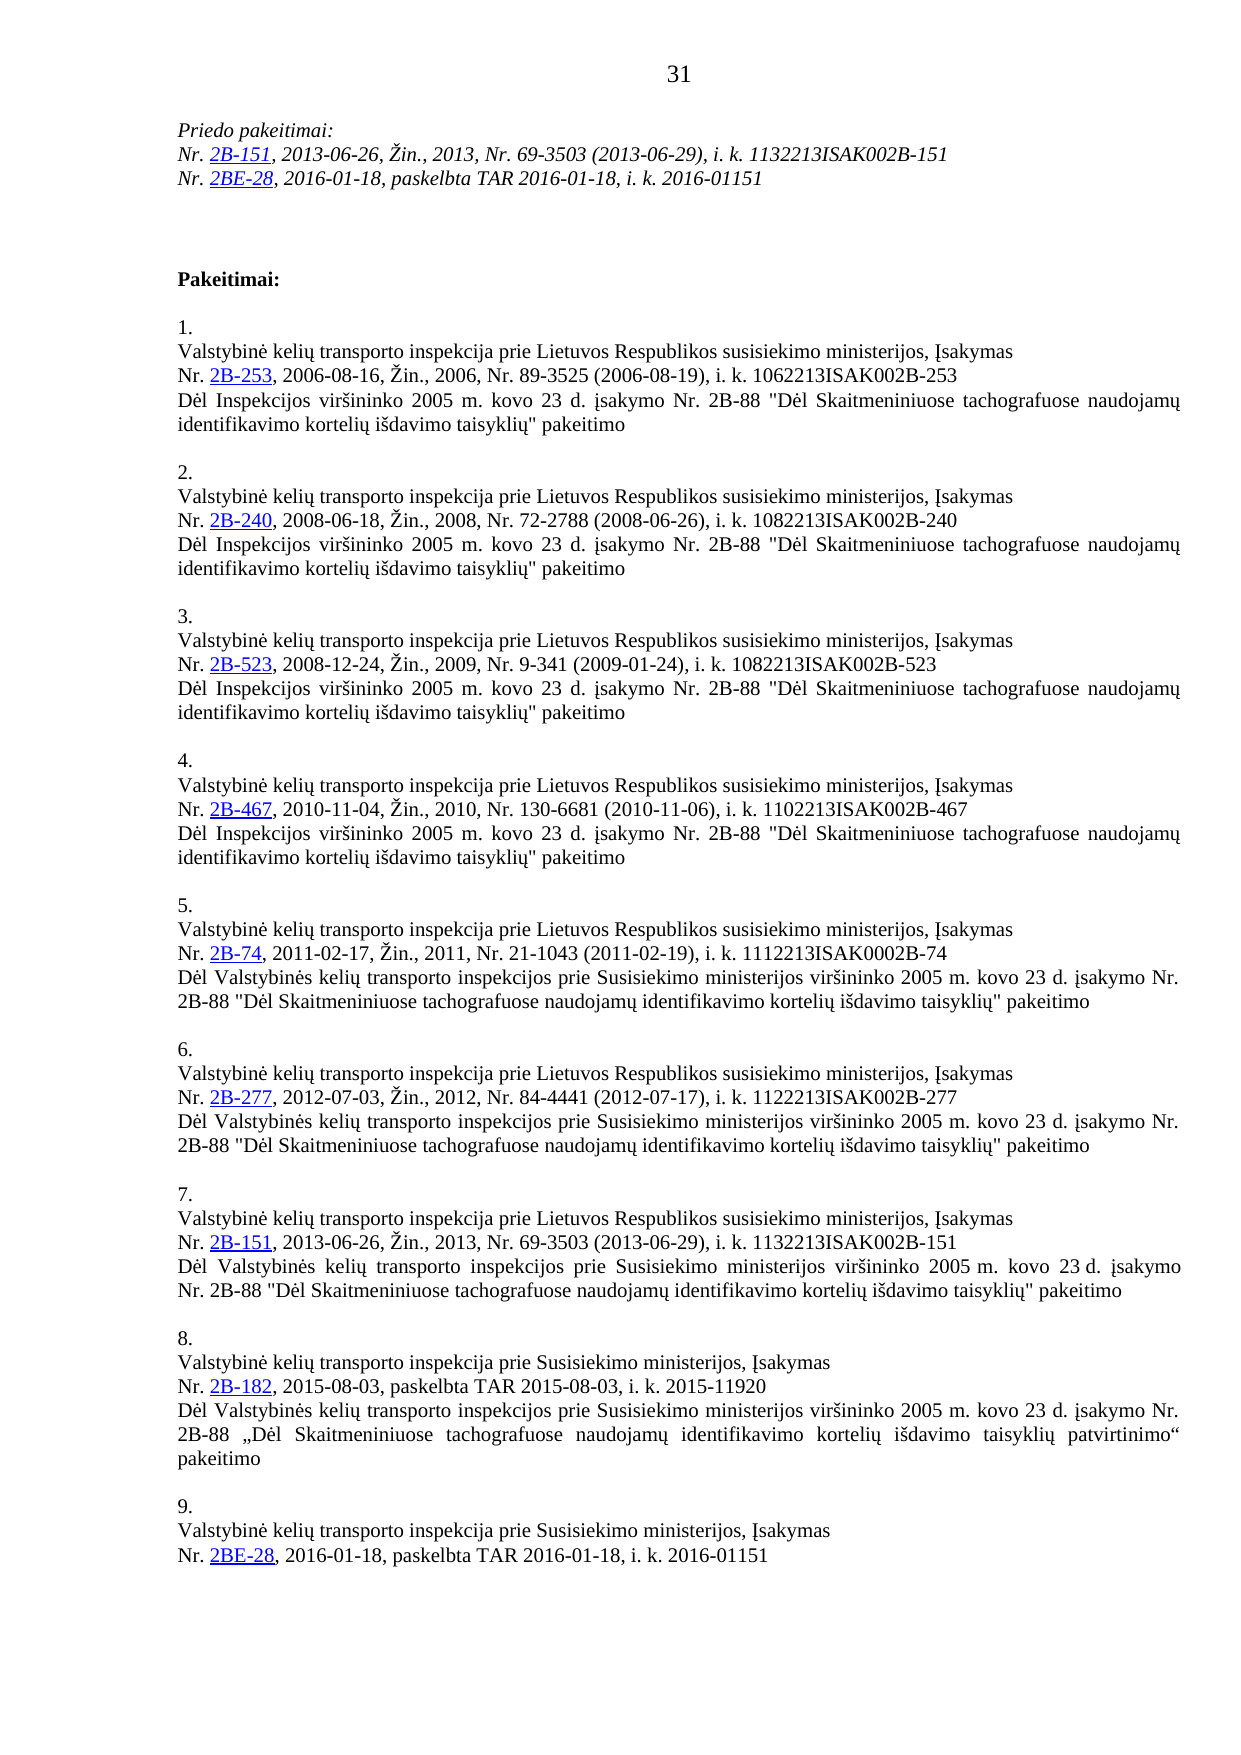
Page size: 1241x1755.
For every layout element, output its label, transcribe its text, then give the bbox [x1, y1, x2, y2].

text 1. [177, 315, 1181, 339]
text 8. [177, 1326, 1181, 1350]
text Dėl Valstybinės kelių transporto inspekcijos prie Susisiekimo ministerijos viršininko 2005 m. kovo 23 d. įsakymo Nr. 2B-88 "Dėl Skaitmeniniuose tachografuose naudojamų identifikavimo kortelių išdavimo taisyklių" pakeitimo [177, 1254, 1181, 1302]
text Nr. 2B-74, 2011-02-17, Žin., 2011, Nr. 21-1043 (2011-02-19), i. k. 1112213ISAK0002B-74 [177, 941, 1181, 965]
text Nr. 2B-151, 2013-06-26, Žin., 2013, Nr. 69-3503 (2013-06-29), i. k. 1132213ISAK002B-151 [177, 1230, 1181, 1254]
text Priedo pakeitimai: [177, 118, 1181, 142]
text 6. [177, 1037, 1181, 1061]
text Valstybinė kelių transporto inspekcija prie Lietuvos Respublikos susisiekimo ministerijos, Įsakymas [177, 917, 1181, 941]
text 7. [177, 1182, 1181, 1206]
text Valstybinė kelių transporto inspekcija prie Lietuvos Respublikos susisiekimo ministerijos, Įsakymas [177, 772, 1181, 797]
text 3. [177, 604, 1181, 628]
text 9. [177, 1494, 1181, 1518]
text Valstybinė kelių transporto inspekcija prie Lietuvos Respublikos susisiekimo ministerijos, Įsakymas [177, 1061, 1181, 1085]
text Dėl Inspekcijos viršininko 2005 m. kovo 23 d. įsakymo Nr. 2B-88 "Dėl Skaitmeniniuose tachografuose naudojamų identifikavimo kortelių išdavimo taisyklių" pakeitimo [177, 676, 1181, 724]
text Valstybinė kelių transporto inspekcija prie Lietuvos Respublikos susisiekimo ministerijos, Įsakymas [177, 339, 1181, 363]
text Valstybinė kelių transporto inspekcija prie Susisiekimo ministerijos, Įsakymas [177, 1518, 1181, 1542]
text Valstybinė kelių transporto inspekcija prie Lietuvos Respublikos susisiekimo ministerijos, Įsakymas [177, 628, 1181, 652]
text Dėl Inspekcijos viršininko 2005 m. kovo 23 d. įsakymo Nr. 2B-88 "Dėl Skaitmeniniuose tachografuose naudojamų identifikavimo kortelių išdavimo taisyklių" pakeitimo [177, 821, 1181, 869]
text Nr. 2B-151, 2013-06-26, Žin., 2013, Nr. 69-3503 (2013-06-29), i. k. 1132213ISAK002B-151 [177, 142, 1181, 166]
text Dėl Valstybinės kelių transporto inspekcijos prie Susisiekimo ministerijos viršininko 2005 m. kovo 23 d. įsakymo Nr. 2B-88 "Dėl Skaitmeniniuose tachografuose naudojamų identifikavimo kortelių išdavimo taisyklių" pakeitimo [177, 965, 1181, 1013]
text 5. [177, 893, 1181, 917]
text Valstybinė kelių transporto inspekcija prie Lietuvos Respublikos susisiekimo ministerijos, Įsakymas [177, 484, 1181, 508]
text Dėl Inspekcijos viršininko 2005 m. kovo 23 d. įsakymo Nr. 2B-88 "Dėl Skaitmeniniuose tachografuose naudojamų identifikavimo kortelių išdavimo taisyklių" pakeitimo [177, 387, 1181, 436]
text Nr. 2BE-28, 2016-01-18, paskelbta TAR 2016-01-18, i. k. 2016-01151 [177, 166, 1181, 190]
text Pakeitimai: [177, 267, 1181, 291]
text Dėl Inspekcijos viršininko 2005 m. kovo 23 d. įsakymo Nr. 2B-88 "Dėl Skaitmeniniuose tachografuose naudojamų identifikavimo kortelių išdavimo taisyklių" pakeitimo [177, 532, 1181, 580]
text Valstybinė kelių transporto inspekcija prie Lietuvos Respublikos susisiekimo ministerijos, Įsakymas [177, 1206, 1181, 1230]
text 2. [177, 460, 1181, 484]
text Dėl Valstybinės kelių transporto inspekcijos prie Susisiekimo ministerijos viršininko 2005 m. kovo 23 d. įsakymo Nr. 2B-88 „Dėl Skaitmeniniuose tachografuose naudojamų identifikavimo kortelių išdavimo taisyklių patvirtinimo“ pakeitimo [177, 1398, 1181, 1470]
text Valstybinė kelių transporto inspekcija prie Susisiekimo ministerijos, Įsakymas [177, 1350, 1181, 1374]
text Nr. 2BE-28, 2016-01-18, paskelbta TAR 2016-01-18, i. k. 2016-01151 [177, 1542, 1181, 1567]
text Dėl Valstybinės kelių transporto inspekcijos prie Susisiekimo ministerijos viršininko 2005 m. kovo 23 d. įsakymo Nr. 2B-88 "Dėl Skaitmeniniuose tachografuose naudojamų identifikavimo kortelių išdavimo taisyklių" pakeitimo [177, 1109, 1181, 1157]
text 4. [177, 748, 1181, 772]
text Nr. 2B-523, 2008-12-24, Žin., 2009, Nr. 9-341 (2009-01-24), i. k. 1082213ISAK002B-523 [177, 652, 1181, 676]
text Nr. 2B-240, 2008-06-18, Žin., 2008, Nr. 72-2788 (2008-06-26), i. k. 1082213ISAK002B-240 [177, 508, 1181, 532]
text Nr. 2B-467, 2010-11-04, Žin., 2010, Nr. 130-6681 (2010-11-06), i. k. 1102213ISAK002B-467 [177, 797, 1181, 821]
text Nr. 2B-277, 2012-07-03, Žin., 2012, Nr. 84-4441 (2012-07-17), i. k. 1122213ISAK002B-277 [177, 1085, 1181, 1109]
text Nr. 2B-253, 2006-08-16, Žin., 2006, Nr. 89-3525 (2006-08-19), i. k. 1062213ISAK002B-253 [177, 363, 1181, 387]
text Nr. 2B-182, 2015-08-03, paskelbta TAR 2015-08-03, i. k. 2015-11920 [177, 1374, 1181, 1398]
